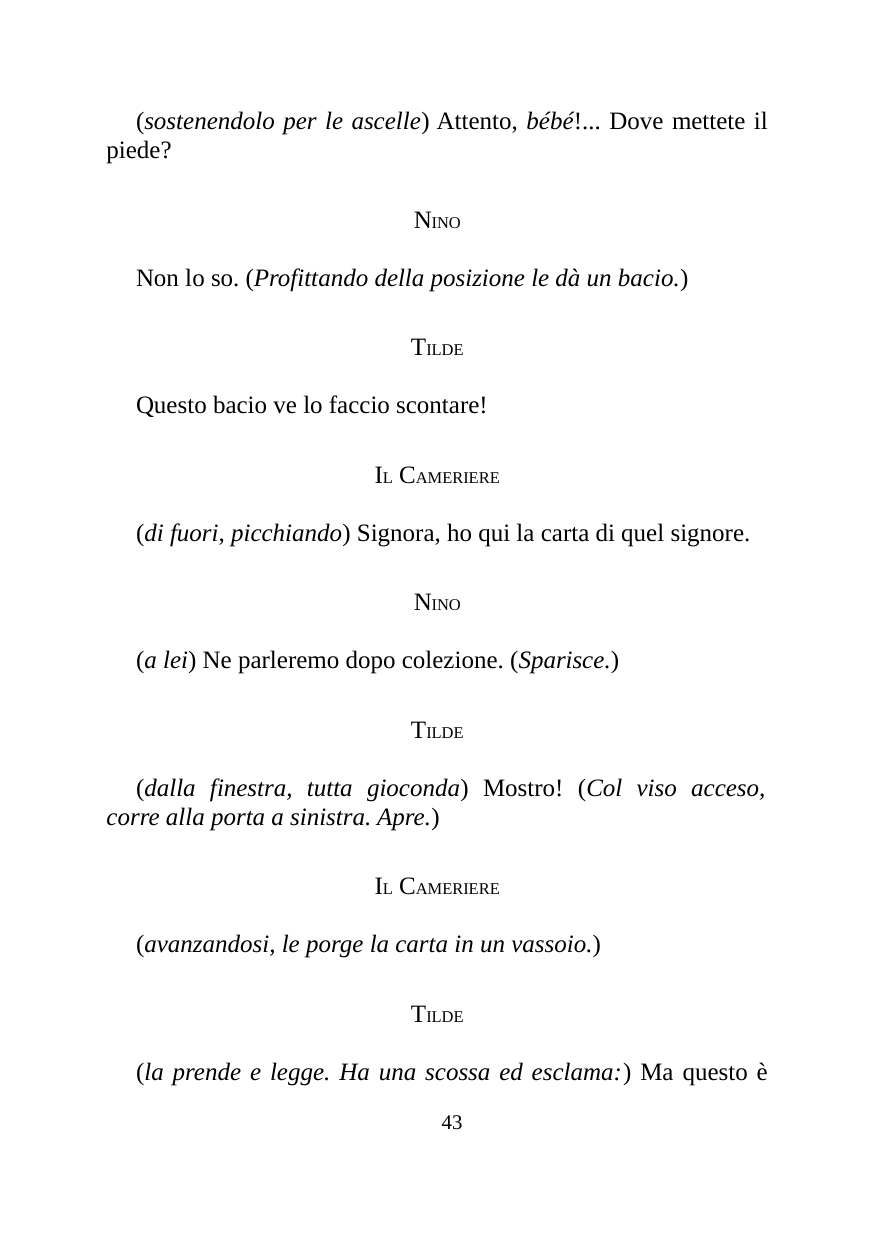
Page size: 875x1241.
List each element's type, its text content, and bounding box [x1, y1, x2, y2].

text Il Cameriere [106, 460, 768, 489]
text (a lei) Ne parleremo dopo colezione. (Sparisce.) [106, 645, 768, 674]
text Nino [106, 587, 768, 616]
text Il Cameriere [106, 871, 768, 900]
text Tilde [106, 715, 768, 744]
text (la prende e legge. Ha una scossa ed esclama:) Ma questo è [106, 1057, 768, 1086]
text Non lo so. (Profittando della posizione le dà un bacio.) [106, 263, 768, 291]
text (sostenendolo per le ascelle) Attento, bébé!... Dove mettete il piede? [106, 106, 768, 164]
text (di fuori, picchiando) Signora, ho qui la carta di quel signore. [106, 518, 768, 547]
text Questo bacio ve lo faccio scontare! [106, 390, 768, 419]
text (dalla finestra, tutta gioconda) Mostro! (Col viso acceso, corre alla porta a sinistra. Apre.) [106, 773, 768, 831]
text Tilde [106, 332, 768, 361]
text Tilde [106, 999, 768, 1028]
text Nino [106, 205, 768, 233]
text (avanzandosi, le porge la carta in un vassoio.) [106, 929, 768, 958]
